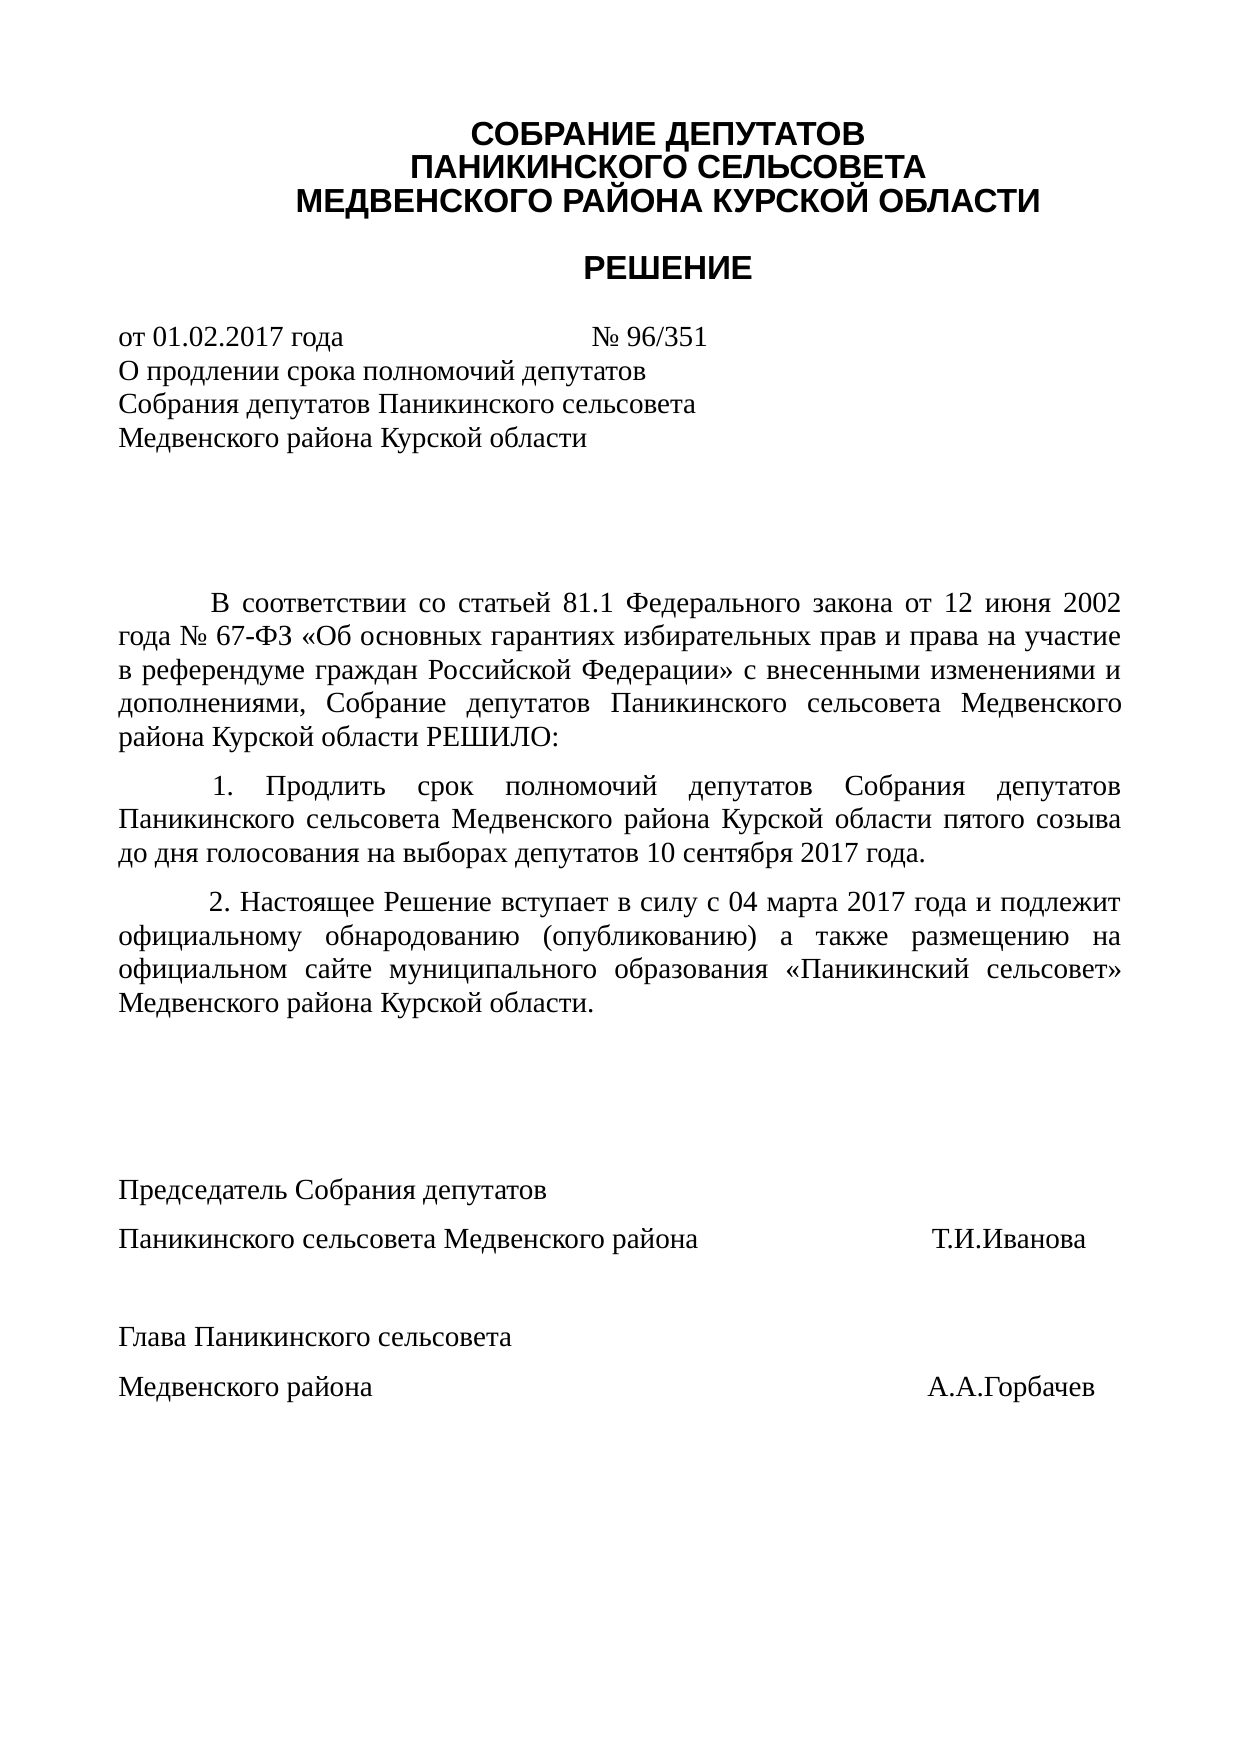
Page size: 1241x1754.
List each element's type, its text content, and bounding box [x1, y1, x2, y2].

text Председатель Собрания депутатов [118, 1172, 1122, 1206]
text Паникинского сельсовета Медвенского района Т.И.Иванова [118, 1221, 1122, 1255]
text Собрания депутатов Паникинского сельсовета [118, 386, 1122, 420]
text Глава Паникинского сельсовета [118, 1319, 1122, 1353]
subtitle СОБРАНИЕ ДЕПУТАТОВ [214, 118, 1122, 152]
text 1. Продлить срок полномочий депутатов Собрания депутатов Паникинского сельсовета Медвенского района Курской области пятого созыва до дня голосования на выборах депутатов 10 сентября 2017 года. [118, 768, 1122, 869]
text от 01.02.2017 года № 96/351 [118, 319, 1122, 353]
text Медвенского района Курской области [118, 420, 1122, 453]
text О продлении срока полномочий депутатов [118, 353, 1122, 386]
text ПАНИКИНСКОГО СЕЛЬСОВЕТА МЕДВЕНСКОГО РАЙОНА КУРСКОЙ ОБЛАСТИ [214, 152, 1122, 219]
text Медвенского района А.А.Горбачев [118, 1369, 1122, 1402]
text В соответствии со статьей 81.1 Федерального закона от 12 июня 2002 года № 67-ФЗ «Об основных гарантиях избирательных прав и права на участие в референдуме граждан Российской Федерации» с внесенными изменениями и дополнениями, Собрание депутатов Паникинского сельсовета Медвенского района Курской области РЕШИЛО: [118, 585, 1122, 752]
text 2. Настоящее Решение вступает в силу с 04 марта 2017 года и подлежит официальному обнародованию (опубликованию) а также размещению на официальном сайте муниципального образования «Паникинский сельсовет» Медвенского района Курской области. [118, 884, 1122, 1018]
subtitle РЕШЕНИЕ [214, 252, 1122, 286]
